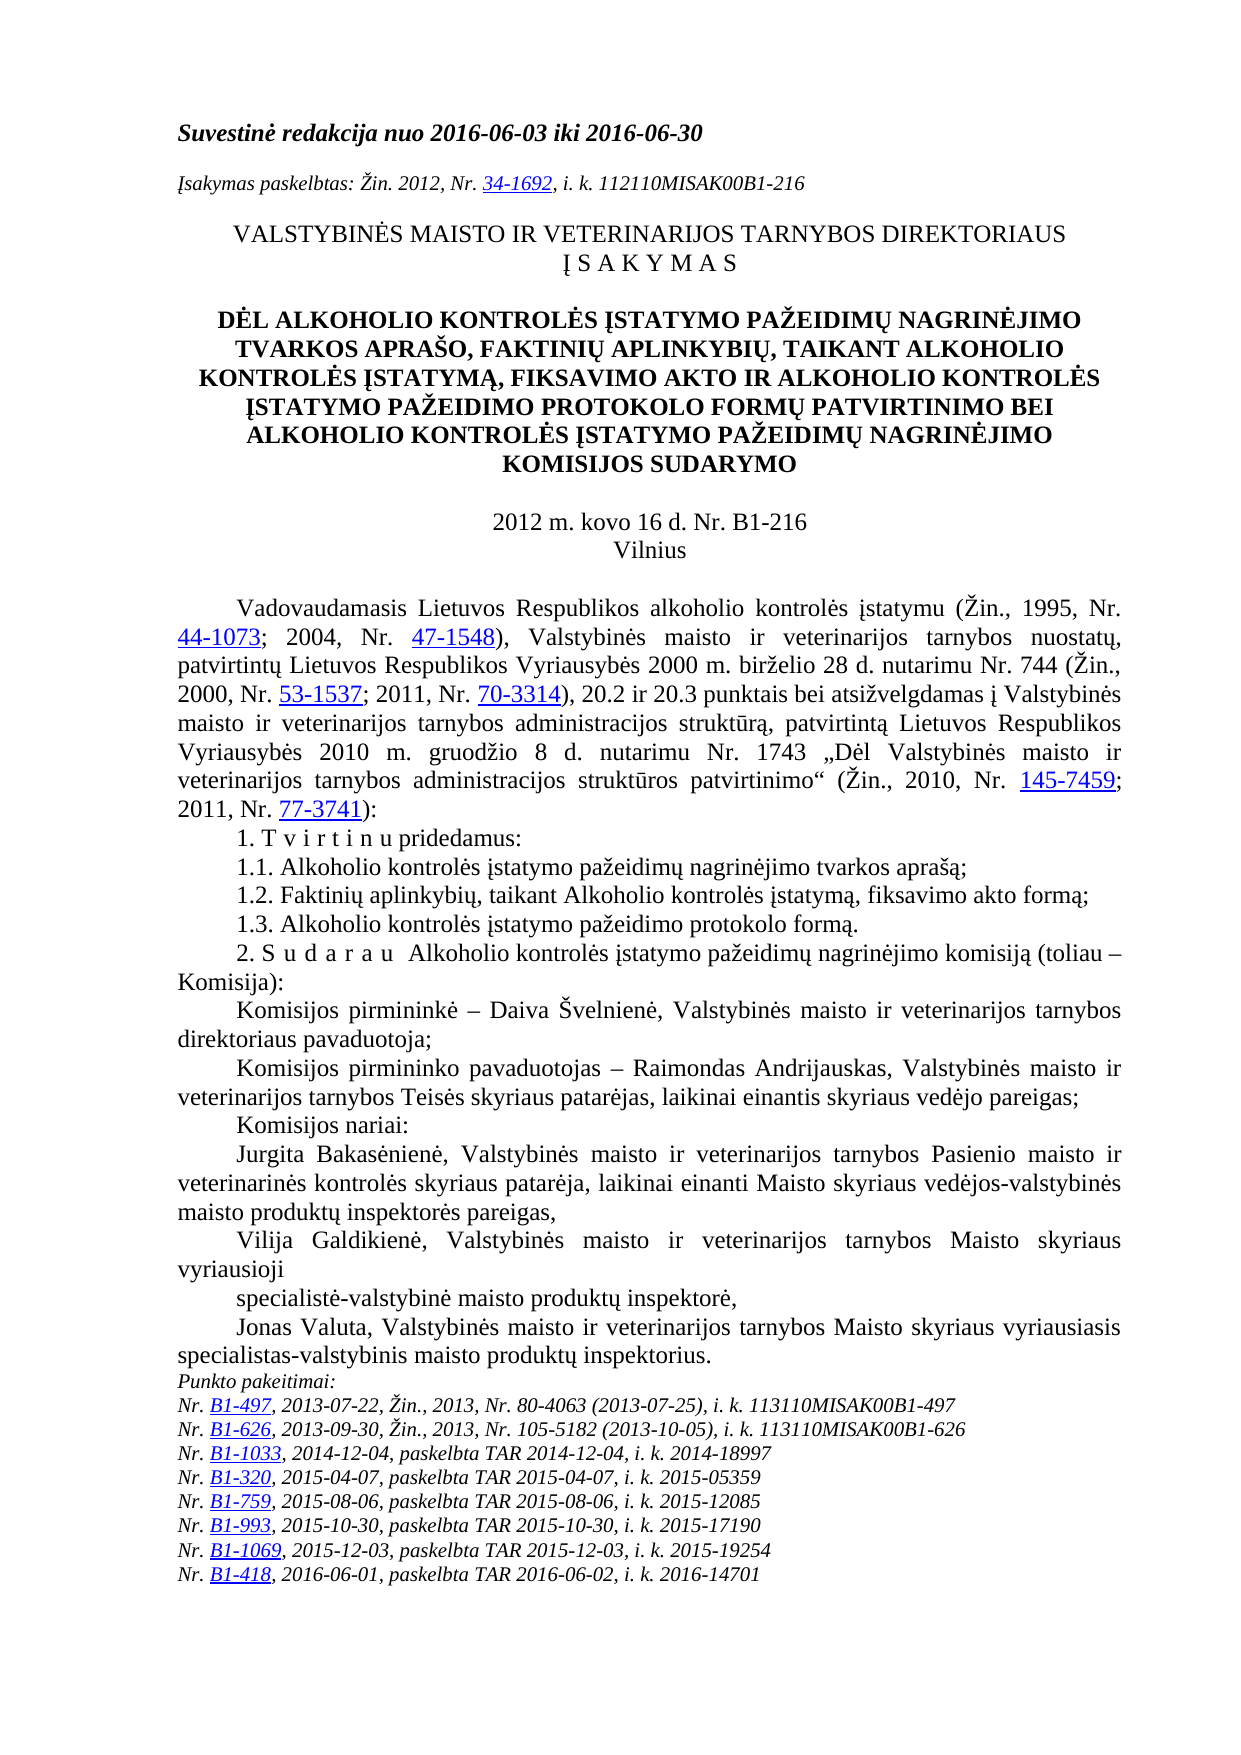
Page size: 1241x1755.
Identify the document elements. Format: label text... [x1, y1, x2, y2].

text Punkto pakeitimai: [177, 1369, 1122, 1393]
text Jonas Valuta, Valstybinės maisto ir veterinarijos tarnybos Maisto skyriaus vyriausiasis specialistas-valstybinis maisto produktų inspektorius. [177, 1312, 1122, 1369]
text Nr. B1-497, 2013-07-22, Žin., 2013, Nr. 80-4063 (2013-07-25), i. k. 113110MISAK00B1-497 [177, 1393, 1122, 1417]
text 1.3. Alkoholio kontrolės įstatymo pažeidimo protokolo formą. [177, 909, 1122, 938]
text Jurgita Bakasėnienė, Valstybinės maisto ir veterinarijos tarnybos Pasienio maisto ir veterinarinės kontrolės skyriaus patarėja, laikinai einanti Maisto skyriaus vedėjos-valstybinės maisto produktų inspektorės pareigas, [177, 1139, 1122, 1225]
text VALSTYBINĖS MAISTO IR VETERINARIJOS TARNYBOS DIREKTORIAUS [177, 219, 1122, 248]
text 1.2. Faktinių aplinkybių, taikant Alkoholio kontrolės įstatymą, fiksavimo akto formą; [177, 880, 1122, 909]
text 2. Sudarau Alkoholio kontrolės įstatymo pažeidimų nagrinėjimo komisiją (toliau – Komisija): [177, 938, 1122, 995]
text Nr. B1-418, 2016-06-01, paskelbta TAR 2016-06-02, i. k. 2016-14701 [177, 1562, 1122, 1586]
text 1. Tvirtinu pridedamus: [177, 823, 1122, 852]
text Nr. B1-993, 2015-10-30, paskelbta TAR 2015-10-30, i. k. 2015-17190 [177, 1513, 1122, 1537]
text Vadovaudamasis Lietuvos Respublikos alkoholio kontrolės įstatymu (Žin., 1995, Nr. 44-1073; 2004, Nr. 47-1548), Valstybinės maisto ir veterinarijos tarnybos nuostatų, patvirtintų Lietuvos Respublikos Vyriausybės 2000 m. birželio 28 d. nutarimu Nr. 744 (Žin., 2000, Nr. 53-1537; 2011, Nr. 70-3314), 20.2 ir 20.3 punktais bei atsižvelgdamas į Valstybinės maisto ir veterinarijos tarnybos administracijos struktūrą, patvirtintą Lietuvos Respublikos Vyriausybės 2010 m. gruodžio 8 d. nutarimu Nr. 1743 „Dėl Valstybinės maisto ir veterinarijos tarnybos administracijos struktūros patvirtinimo“ (Žin., 2010, Nr. 145-7459; 2011, Nr. 77-3741): [177, 593, 1122, 823]
text specialistė-valstybinė maisto produktų inspektorė, [177, 1283, 1122, 1312]
text Nr. B1-626, 2013-09-30, Žin., 2013, Nr. 105-5182 (2013-10-05), i. k. 113110MISAK00B1-626 [177, 1417, 1122, 1441]
text Suvestinė redakcija nuo 2016-06-03 iki 2016-06-30 [177, 118, 1122, 147]
text Nr. B1-320, 2015-04-07, paskelbta TAR 2015-04-07, i. k. 2015-05359 [177, 1465, 1122, 1489]
text Į S A K Y M A S [177, 248, 1122, 277]
text Nr. B1-1069, 2015-12-03, paskelbta TAR 2015-12-03, i. k. 2015-19254 [177, 1537, 1122, 1562]
text Nr. B1-1033, 2014-12-04, paskelbta TAR 2014-12-04, i. k. 2014-18997 [177, 1441, 1122, 1465]
text Komisijos nariai: [177, 1110, 1122, 1139]
text Nr. B1-759, 2015-08-06, paskelbta TAR 2015-08-06, i. k. 2015-12085 [177, 1489, 1122, 1513]
text 1.1. Alkoholio kontrolės įstatymo pažeidimų nagrinėjimo tvarkos aprašą; [177, 852, 1122, 880]
text Komisijos pirmininkė – Daiva Švelnienė, Valstybinės maisto ir veterinarijos tarnybos direktoriaus pavaduotoja; [177, 995, 1122, 1053]
text Įsakymas paskelbtas: Žin. 2012, Nr. 34-1692, i. k. 112110MISAK00B1-216 [177, 171, 1122, 195]
text Vilnius [177, 535, 1122, 564]
text DĖL alkoholio kontrolės ĮSTATYMO PAŽEIDIMŲ NAGRINĖJIMO tvarkos aprašo, Faktinių aplinkybių, taikant alkoholio kontrolės įstatymą, fiksavimo akto IR alkoholio kontrolės įstatymo pažeidimo protokolo FORMŲ patvirtinimo BEI alkoholio kontrolės ĮSTATYMO PAŽEIDIMŲ NAGRINĖJIMO komisijos SUDARYMO [177, 305, 1122, 478]
text Vilija Galdikienė, Valstybinės maisto ir veterinarijos tarnybos Maisto skyriaus vyriausioji [177, 1225, 1122, 1283]
text 2012 m. kovo 16 d. Nr. B1-216 [177, 507, 1122, 535]
text Komisijos pirmininko pavaduotojas – Raimondas Andrijauskas, Valstybinės maisto ir veterinarijos tarnybos Teisės skyriaus patarėjas, laikinai einantis skyriaus vedėjo pareigas; [177, 1053, 1122, 1110]
